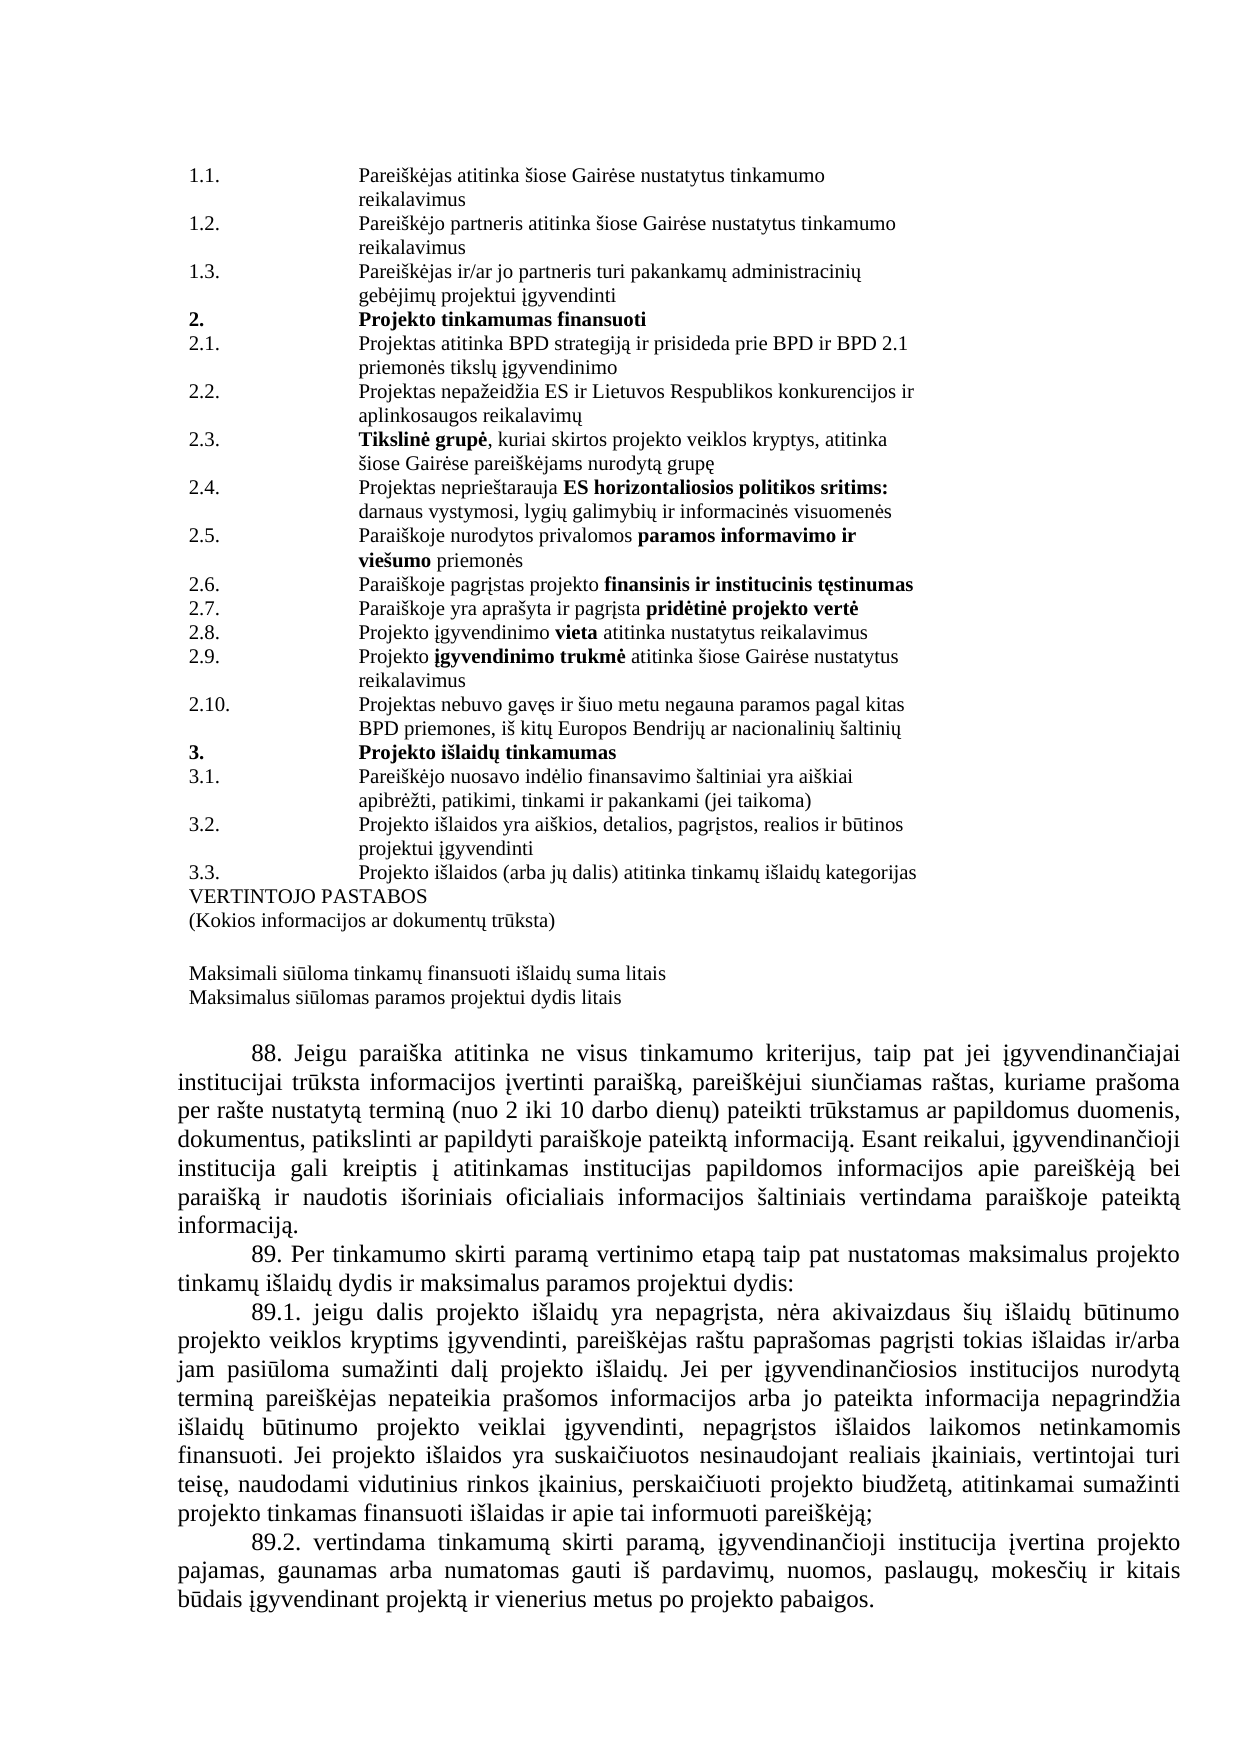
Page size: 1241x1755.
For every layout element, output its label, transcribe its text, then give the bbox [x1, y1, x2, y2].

text 89. Per tinkamumo skirti paramą vertinimo etapą taip pat nustatomas maksimalus projekto tinkamų išlaidų dydis ir maksimalus paramos projektui dydis: [177, 1239, 1181, 1297]
table_cell 2.4. [177, 475, 347, 523]
table_cell 3.3. [177, 860, 347, 884]
table_cell 1.3. [177, 259, 347, 307]
table_cell [935, 812, 995, 860]
table_cell [935, 379, 995, 427]
table_cell Projekto išlaidos (arba jų dalis) atitinka tinkamų išlaidų kategorijas [347, 860, 934, 884]
table_cell [1042, 211, 1181, 259]
table_cell [935, 427, 995, 475]
table_cell [995, 211, 1042, 259]
table_cell Paraiškoje nurodytos privalomos paramos informavimo ir viešumo priemonės [347, 524, 934, 572]
text 88. Jeigu paraiška atitinka ne visus tinkamumo kriterijus, taip pat jei įgyvendinančiajai institucijai trūksta informacijos įvertinti paraišką, pareiškėjui siunčiamas raštas, kuriame prašoma per rašte nustatytą terminą (nuo 2 iki 10 darbo dienų) pateikti trūkstamus ar papildomus duomenis, dokumentus, patikslinti ar papildyti paraiškoje pateiktą informaciją. Esant reikalui, įgyvendinančioji institucija gali kreiptis į atitinkamas institucijas papildomos informacijos apie pareiškėją bei paraišką ir naudotis išoriniais oficialiais informacijos šaltiniais vertindama paraiškoje pateiktą informaciją. [177, 1038, 1181, 1239]
table_cell [935, 620, 995, 644]
table_cell [1042, 259, 1181, 307]
table_cell [1042, 427, 1181, 475]
table_cell [995, 764, 1042, 812]
table_cell [995, 524, 1042, 572]
table_cell [1042, 692, 1181, 740]
table_cell [935, 740, 995, 764]
table_cell [1042, 812, 1181, 860]
table_cell [1042, 860, 1181, 884]
table_cell Projektas nepažeidžia ES ir Lietuvos Respublikos konkurencijos ir aplinkosaugos reikalavimų [347, 379, 934, 427]
table_cell 2.10. [177, 692, 347, 740]
table_cell [935, 163, 995, 211]
table_cell 2.2. [177, 379, 347, 427]
table_cell Pareiškėjo partneris atitinka šiose Gairėse nustatytus tinkamumo reikalavimus [347, 211, 934, 259]
table_cell 3.2. [177, 812, 347, 860]
table_cell [1042, 740, 1181, 764]
table_cell Projekto išlaidos yra aiškios, detalios, pagrįstos, realios ir būtinos projektui įgyvendinti [347, 812, 934, 860]
table_header [761, 961, 1181, 985]
table_cell [995, 644, 1042, 692]
table_cell Projektas atitinka BPD strategiją ir prisideda prie BPD ir BPD 2.1 priemonės tikslų įgyvendinimo [347, 331, 934, 379]
table_cell [995, 740, 1042, 764]
table_cell [995, 475, 1042, 523]
table_cell [935, 572, 995, 596]
table_cell Projekto įgyvendinimo trukmė atitinka šiose Gairėse nustatytus reikalavimus [347, 644, 934, 692]
table_cell VERTINTOJO PASTABOS (Kokios informacijos ar dokumentų trūksta) [177, 884, 1181, 932]
table_cell [1042, 524, 1181, 572]
table_cell [935, 475, 995, 523]
table_cell [995, 379, 1042, 427]
table_cell [995, 427, 1042, 475]
table_cell Pareiškėjas atitinka šiose Gairėse nustatytus tinkamumo reikalavimus [347, 163, 934, 211]
table_cell [935, 596, 995, 620]
table_cell Tikslinė grupė, kuriai skirtos projekto veiklos kryptys, atitinka šiose Gairėse pareiškėjams nurodytą grupę [347, 427, 934, 475]
table_cell 2.9. [177, 644, 347, 692]
table_cell [935, 259, 995, 307]
table_cell [995, 331, 1042, 379]
table_cell [1042, 379, 1181, 427]
table_cell [995, 259, 1042, 307]
table_cell 2.7. [177, 596, 347, 620]
table_cell [1042, 331, 1181, 379]
text 89.2. vertindama tinkamumą skirti paramą, įgyvendinančioji institucija įvertina projekto pajamas, gaunamas arba numatomas gauti iš pardavimų, nuomos, paslaugų, mokesčių ir kitais būdais įgyvendinant projektą ir vienerius metus po projekto pabaigos. [177, 1527, 1181, 1613]
table_cell Projektas neprieštarauja ES horizontaliosios politikos sritims: darnaus vystymosi, lygių galimybių ir informacinės visuomenės [347, 475, 934, 523]
table_cell [1042, 596, 1181, 620]
table_header Maksimali siūloma tinkamų finansuoti išlaidų suma litais [177, 961, 761, 985]
table_cell 2.3. [177, 427, 347, 475]
table_cell [995, 307, 1042, 331]
table_cell [1042, 644, 1181, 692]
table_cell Projektas nebuvo gavęs ir šiuo metu negauna paramos pagal kitas BPD priemones, iš kitų Europos Bendrijų ar nacionalinių šaltinių [347, 692, 934, 740]
table_cell Paraiškoje pagrįstas projekto finansinis ir institucinis tęstinumas [347, 572, 934, 596]
table_cell 1.2. [177, 211, 347, 259]
table_cell [1042, 475, 1181, 523]
table_cell 2.5. [177, 524, 347, 572]
table_cell Maksimalus siūlomas paramos projektui dydis litais [177, 985, 761, 1009]
table_cell [995, 860, 1042, 884]
table_cell 2.1. [177, 331, 347, 379]
table_cell [935, 307, 995, 331]
table_cell [935, 644, 995, 692]
table_cell [935, 331, 995, 379]
table_cell [935, 860, 995, 884]
table_cell 1.1. [177, 163, 347, 211]
table_cell 2.6. [177, 572, 347, 596]
table_cell [935, 211, 995, 259]
text 89.1. jeigu dalis projekto išlaidų yra nepagrįsta, nėra akivaizdaus šių išlaidų būtinumo projekto veiklos kryptims įgyvendinti, pareiškėjas raštu paprašomas pagrįsti tokias išlaidas ir/arba jam pasiūloma sumažinti dalį projekto išlaidų. Jei per įgyvendinančiosios institucijos nurodytą terminą pareiškėjas nepateikia prašomos informacijos arba jo pateikta informacija nepagrindžia išlaidų būtinumo projekto veiklai įgyvendinti, nepagrįstos išlaidos laikomos netinkamomis finansuoti. Jei projekto išlaidos yra suskaičiuotos nesinaudojant realiais įkainiais, vertintojai turi teisę, naudodami vidutinius rinkos įkainius, perskaičiuoti projekto biudžetą, atitinkamai sumažinti projekto tinkamas finansuoti išlaidas ir apie tai informuoti pareiškėją; [177, 1297, 1181, 1527]
table_cell [995, 812, 1042, 860]
table_cell Pareiškėjo nuosavo indėlio finansavimo šaltiniai yra aiškiai apibrėžti, patikimi, tinkami ir pakankami (jei taikoma) [347, 764, 934, 812]
table_cell [995, 692, 1042, 740]
table_cell Paraiškoje yra aprašyta ir pagrįsta pridėtinė projekto vertė [347, 596, 934, 620]
table_cell [761, 985, 1181, 1009]
table_cell [995, 596, 1042, 620]
table_cell [1042, 307, 1181, 331]
table_cell Projekto įgyvendinimo vieta atitinka nustatytus reikalavimus [347, 620, 934, 644]
table_cell 3.1. [177, 764, 347, 812]
table_cell 2.8. [177, 620, 347, 644]
table_cell [995, 572, 1042, 596]
table_cell Pareiškėjas ir/ar jo partneris turi pakankamų administracinių gebėjimų projektui įgyvendinti [347, 259, 934, 307]
table_cell Projekto tinkamumas finansuoti [347, 307, 934, 331]
table_cell 2. [177, 307, 347, 331]
table_cell [1042, 620, 1181, 644]
table_cell [935, 764, 995, 812]
table_cell Projekto išlaidų tinkamumas [347, 740, 934, 764]
table_cell [1042, 163, 1181, 211]
table_cell [995, 620, 1042, 644]
table_cell [935, 524, 995, 572]
table_cell [1042, 572, 1181, 596]
table_cell 3. [177, 740, 347, 764]
table_cell [935, 692, 995, 740]
table_cell [995, 163, 1042, 211]
table_cell [1042, 764, 1181, 812]
